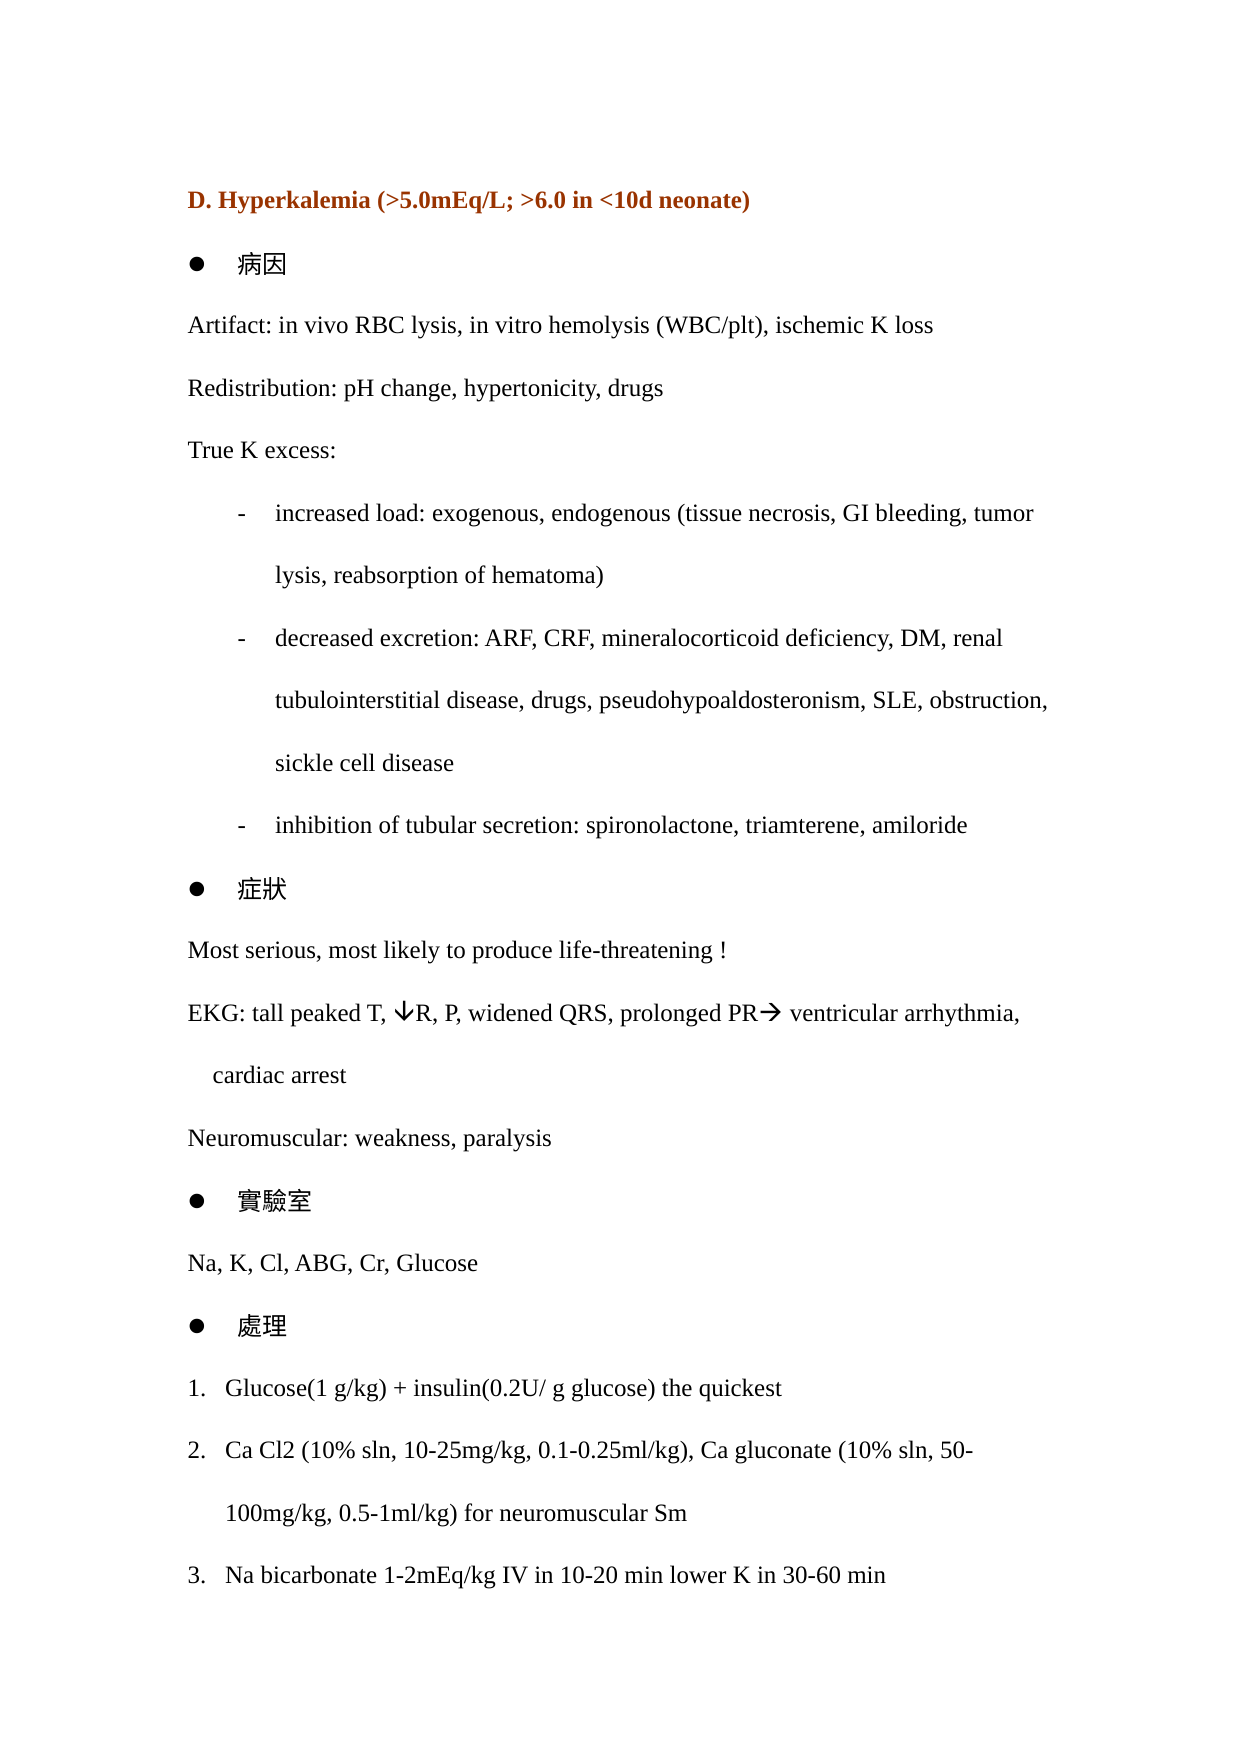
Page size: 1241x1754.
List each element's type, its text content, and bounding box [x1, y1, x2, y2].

list Glucose(1 g/kg) + insulin(0.2U/ g glucose) the quickest [187, 1346, 1053, 1408]
text Artifact: in vivo RBC lysis, in vitro hemolysis (WBC/plt), ischemic K loss [187, 283, 1053, 346]
text Na, K, Cl, ABG, Cr, Glucose [187, 1221, 1053, 1283]
list Ca Cl2 (10% sln, 10-25mg/kg, 0.1-0.25ml/kg), Ca gluconate (10% sln, 50-100mg/kg, 0.5-1ml/kg) for neuromuscular Sm [187, 1408, 1053, 1533]
list Na bicarbonate 1-2mEq/kg IV in 10-20 min lower K in 30-60 min [187, 1533, 1053, 1596]
list increased load: exogenous, endogenous (tissue necrosis, GI bleeding, tumor lysis, reabsorption of hematoma) [237, 471, 1053, 596]
text Most serious, most likely to produce life-threatening ! [187, 908, 1053, 971]
subtitle D. Hyperkalemia (>5.0mEq/L; >6.0 in <10d neonate) [187, 158, 1053, 221]
list decreased excretion: ARF, CRF, mineralocorticoid deficiency, DM, renal tubulointerstitial disease, drugs, pseudohypoaldosteronism, SLE, obstruction, sickle cell disease [237, 596, 1053, 783]
list inhibition of tubular secretion: spironolactone, triamterene, amiloride [237, 783, 1053, 846]
list 實驗室 [187, 1158, 1053, 1221]
text Neuromuscular: weakness, paralysis [187, 1096, 1053, 1158]
list 症狀 [187, 846, 1053, 908]
list 處理 [187, 1283, 1053, 1346]
text Redistribution: pH change, hypertonicity, drugs [187, 346, 1053, 408]
text EKG: tall peaked T, R, P, widened QRS, prolonged PR ventricular arrhythmia, cardiac arrest [187, 971, 1053, 1096]
list 病因 [187, 221, 1053, 283]
text True K excess: [187, 408, 1053, 471]
